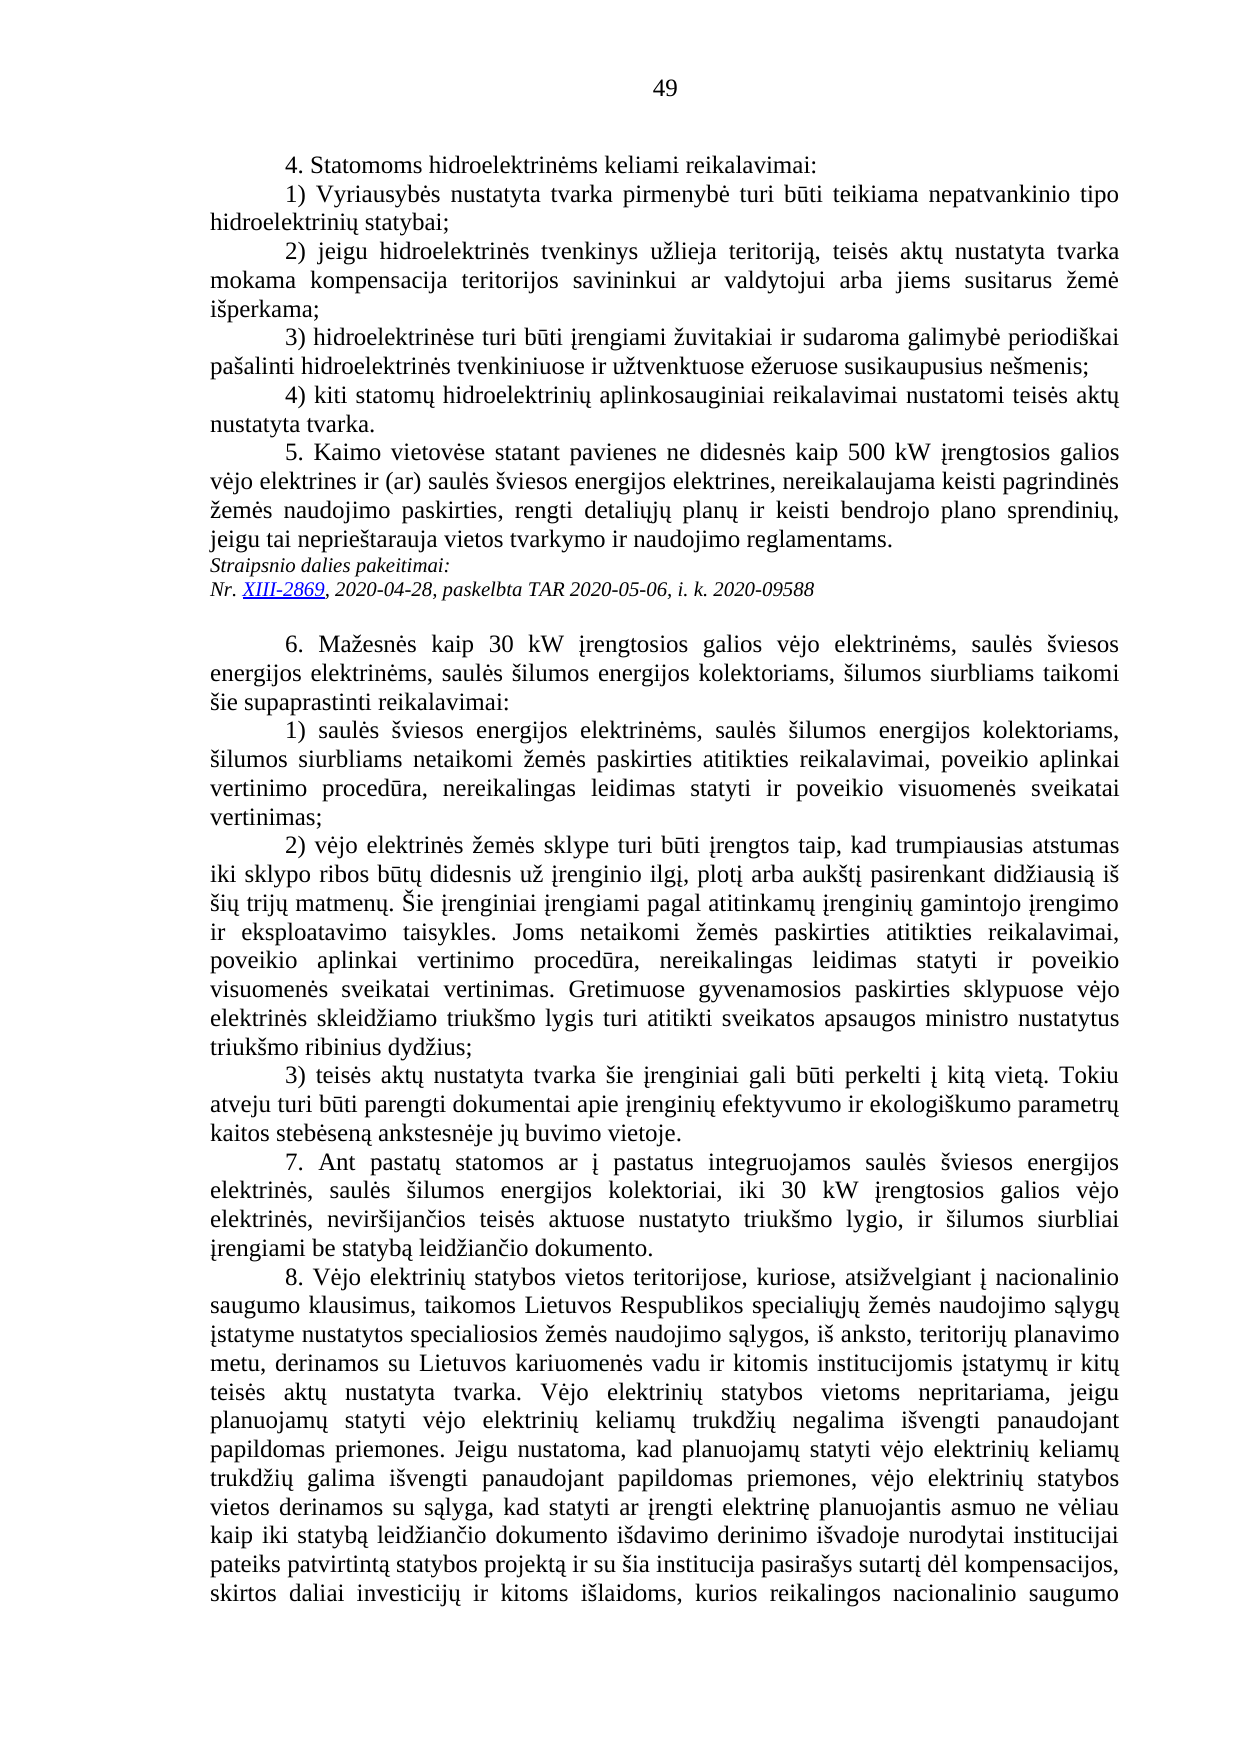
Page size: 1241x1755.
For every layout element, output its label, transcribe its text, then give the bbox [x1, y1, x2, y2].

text 5. Kaimo vietovėse statant pavienes ne didesnės kaip 500 kW įrengtosios galios vėjo elektrines ir (ar) saulės šviesos energijos elektrines, nereikalaujama keisti pagrindinės žemės naudojimo paskirties, rengti detaliųjų planų ir keisti bendrojo plano sprendinių, jeigu tai neprieštarauja vietos tvarkymo ir naudojimo reglamentams. [210, 437, 1120, 552]
text 8. Vėjo elektrinių statybos vietos teritorijose, kuriose, atsižvelgiant į nacionalinio saugumo klausimus, taikomos Lietuvos Respublikos specialiųjų žemės naudojimo sąlygų įstatyme nustatytos specialiosios žemės naudojimo sąlygos, iš anksto, teritorijų planavimo metu, derinamos su Lietuvos kariuomenės vadu ir kitomis institucijomis įstatymų ir kitų teisės aktų nustatyta tvarka. Vėjo elektrinių statybos vietoms nepritariama, jeigu planuojamų statyti vėjo elektrinių keliamų trukdžių negalima išvengti panaudojant papildomas priemones. Jeigu nustatoma, kad planuojamų statyti vėjo elektrinių keliamų trukdžių galima išvengti panaudojant papildomas priemones, vėjo elektrinių statybos vietos derinamos su sąlyga, kad statyti ar įrengti elektrinę planuojantis asmuo ne vėliau kaip iki statybą leidžiančio dokumento išdavimo derinimo išvadoje nurodytai institucijai pateiks patvirtintą statybos projektą ir su šia institucija pasirašys sutartį dėl kompensacijos, skirtos daliai investicijų ir kitoms išlaidoms, kurios reikalingos nacionalinio saugumo [210, 1262, 1120, 1607]
text 2) jeigu hidroelektrinės tvenkinys užlieja teritoriją, teisės aktų nustatyta tvarka mokama kompensacija teritorijos savininkui ar valdytojui arba jiems susitarus žemė išperkama; [210, 236, 1120, 322]
text 6. Mažesnės kaip 30 kW įrengtosios galios vėjo elektrinėms, saulės šviesos energijos elektrinėms, saulės šilumos energijos kolektoriams, šilumos siurbliams taikomi šie supaprastinti reikalavimai: [210, 629, 1120, 716]
text 2) vėjo elektrinės žemės sklype turi būti įrengtos taip, kad trumpiausias atstumas iki sklypo ribos būtų didesnis už įrenginio ilgį, plotį arba aukštį pasirenkant didžiausią iš šių trijų matmenų. Šie įrenginiai įrengiami pagal atitinkamų įrenginių gamintojo įrengimo ir eksploatavimo taisykles. Joms netaikomi žemės paskirties atitikties reikalavimai, poveikio aplinkai vertinimo procedūra, nereikalingas leidimas statyti ir poveikio visuomenės sveikatai vertinimas. Gretimuose gyvenamosios paskirties sklypuose vėjo elektrinės skleidžiamo triukšmo lygis turi atitikti sveikatos apsaugos ministro nustatytus triukšmo ribinius dydžius; [210, 831, 1120, 1061]
text Nr. XIII-2869, 2020-04-28, paskelbta TAR 2020-05-06, i. k. 2020-09588 [210, 577, 1120, 601]
text 4. Statomoms hidroelektrinėms keliami reikalavimai: [210, 150, 1120, 179]
text 1) Vyriausybės nustatyta tvarka pirmenybė turi būti teikiama nepatvankinio tipo hidroelektrinių statybai; [210, 179, 1120, 236]
text 1) saulės šviesos energijos elektrinėms, saulės šilumos energijos kolektoriams, šilumos siurbliams netaikomi žemės paskirties atitikties reikalavimai, poveikio aplinkai vertinimo procedūra, nereikalingas leidimas statyti ir poveikio visuomenės sveikatai vertinimas; [210, 716, 1120, 831]
text 7. Ant pastatų statomos ar į pastatus integruojamos saulės šviesos energijos elektrinės, saulės šilumos energijos kolektoriai, iki 30 kW įrengtosios galios vėjo elektrinės, neviršijančios teisės aktuose nustatyto triukšmo lygio, ir šilumos siurbliai įrengiami be statybą leidžiančio dokumento. [210, 1147, 1120, 1262]
text 3) hidroelektrinėse turi būti įrengiami žuvitakiai ir sudaroma galimybė periodiškai pašalinti hidroelektrinės tvenkiniuose ir užtvenktuose ežeruose susikaupusius nešmenis; [210, 322, 1120, 380]
text 3) teisės aktų nustatyta tvarka šie įrenginiai gali būti perkelti į kitą vietą. Tokiu atveju turi būti parengti dokumentai apie įrenginių efektyvumo ir ekologiškumo parametrų kaitos stebėseną ankstesnėje jų buvimo vietoje. [210, 1061, 1120, 1147]
text 4) kiti statomų hidroelektrinių aplinkosauginiai reikalavimai nustatomi teisės aktų nustatyta tvarka. [210, 380, 1120, 437]
text Straipsnio dalies pakeitimai: [210, 552, 1120, 577]
